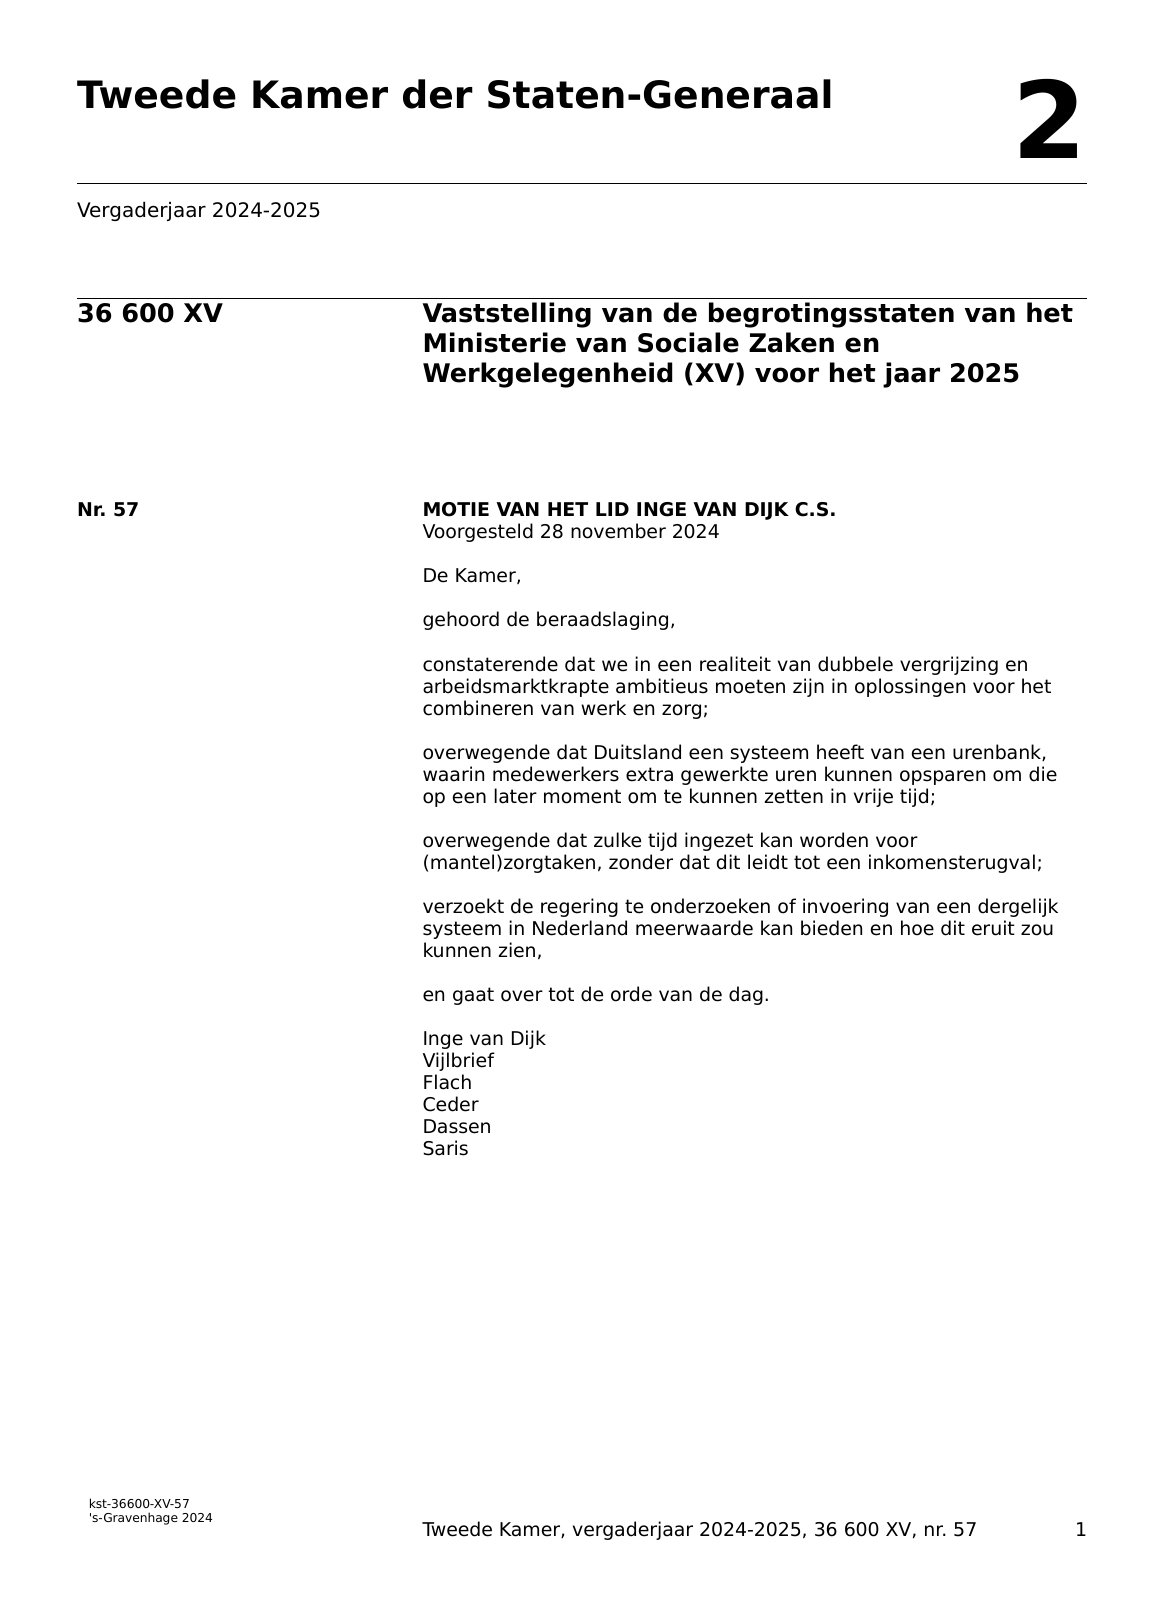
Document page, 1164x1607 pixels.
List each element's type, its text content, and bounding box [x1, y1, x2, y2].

text overwegende dat zulke tijd ingezet kan worden voor (mantel)zorgtaken, zonder dat dit leidt tot een inkomensterugval; [422, 830, 1087, 874]
text gehoord de beraadslaging, [422, 609, 1087, 631]
text overwegende dat Duitsland een systeem heeft van een urenbank, waarin medewerkers extra gewerkte uren kunnen opsparen om die op een later moment om te kunnen zetten in vrije tijd; [422, 742, 1087, 808]
table_header 2 [886, 59, 1087, 183]
table_header Tweede Kamer der Staten-Generaal [77, 59, 886, 183]
subtitle 36 600 XV Vaststelling van de begrotingsstaten van het Ministerie van Sociale Zaken en Werkgelegenheid (XV) voor het jaar 2025 [77, 299, 1087, 388]
subtitle Nr. 57 MOTIE VAN HET LID INGE VAN DIJK C.S. [77, 499, 1087, 521]
text Saris [422, 1138, 1087, 1160]
text Inge van Dijk [422, 1028, 1087, 1050]
text Flach [422, 1072, 1087, 1094]
text constaterende dat we in een realiteit van dubbele vergrijzing en arbeidsmarktkrapte ambitieus moeten zijn in oplossingen voor het combineren van werk en zorg; [422, 653, 1087, 719]
text en gaat over tot de orde van de dag. [422, 984, 1087, 1006]
text Voorgesteld 28 november 2024 [422, 521, 1087, 543]
text De Kamer, [422, 565, 1087, 587]
text verzoekt de regering te onderzoeken of invoering van een dergelijk systeem in Nederland meerwaarde kan bieden en hoe dit eruit zou kunnen zien, [422, 896, 1087, 962]
text Ceder [422, 1094, 1087, 1116]
text Dassen [422, 1116, 1087, 1138]
text Vijlbrief [422, 1050, 1087, 1072]
text kst-36600-XV-57 [88, 1497, 323, 1511]
text 's-Gravenhage 2024 [88, 1511, 323, 1525]
table_cell Vergaderjaar 2024-2025 [77, 184, 1087, 298]
